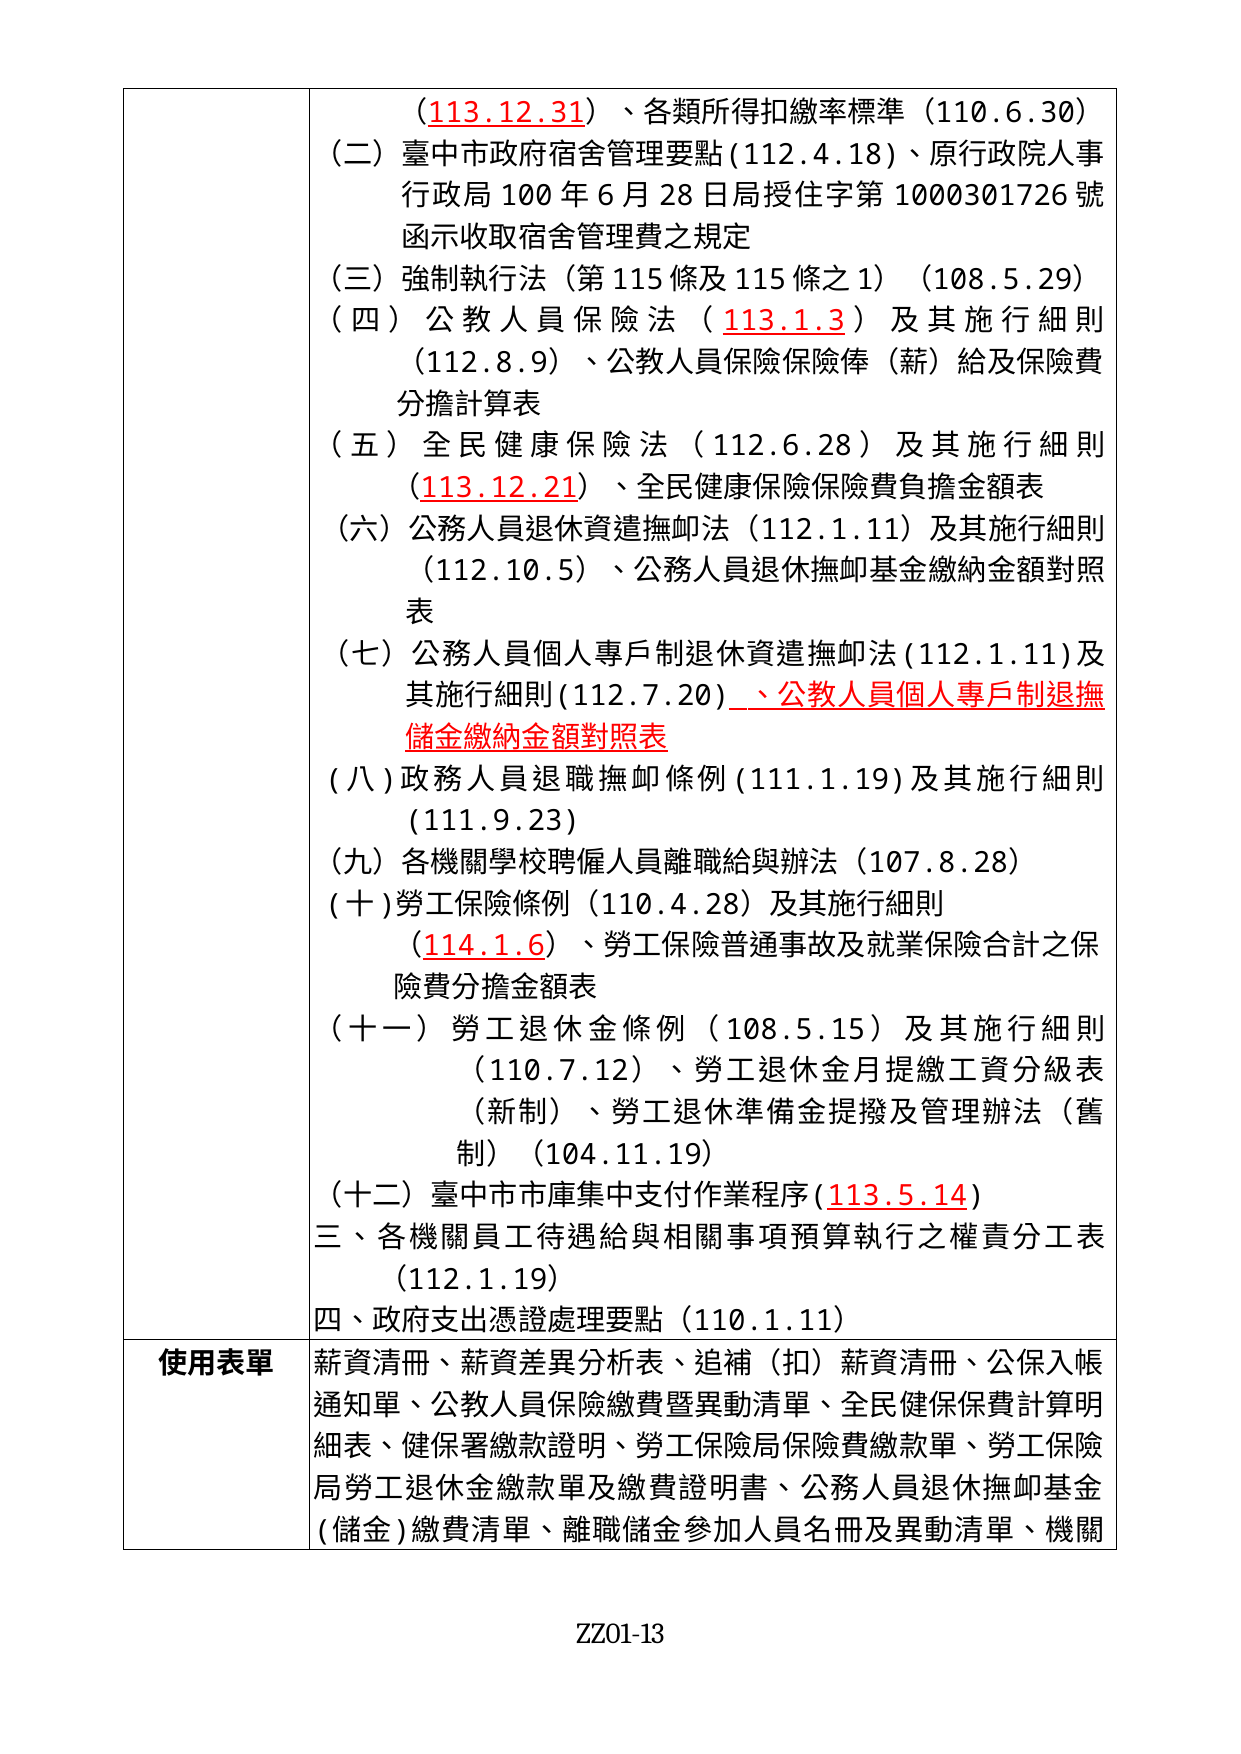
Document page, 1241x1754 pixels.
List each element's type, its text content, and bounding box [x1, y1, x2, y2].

table_cell （113.12.31）、各類所得扣繳率標準（110.6.30） （二）臺中市政府宿舍管理要點(112.4.18)、原行政院人事行政局100年6月28日局授住字第1000301726號函示收取宿舍管理費之規定 （三）強制執行法（第115條及115條之1）（108.5.29） （四）公教人員保險法（113.1.3）及其施行細則（112.8.9）、公教人員保險保險俸（薪）給及保險費分擔計算表 （五）全民健康保險法（112.6.28）及其施行細則（113.12.21）、全民健康保險保險費負擔金額表 （六）公務人員退休資遣撫卹法（112.1.11）及其施行細則（112.10.5）、公務人員退休撫卹基金繳納金額對照表 （七）公務人員個人專戶制退休資遣撫卹法(112.1.11)及其施行細則(112.7.20) 、公教人員個人專戶制退撫儲金繳納金額對照表 (八)政務人員退職撫卹條例(111.1.19)及其施行細則(111.9.23) （九）各機關學校聘僱人員離職給與辦法（107.8.28） (十)勞工保險條例（110.4.28）及其施行細則（114.1.6）、勞工保險普通事故及就業保險合計之保險費分擔金額表 （十一）勞工退休金條例（108.5.15）及其施行細則（110.7.12）、勞工退休金月提繳工資分級表（新制）、勞工退休準備金提撥及管理辦法（舊制）（104.11.19） （十二）臺中市市庫集中支付作業程序(113.5.14) 三、各機關員工待遇給與相關事項預算執行之權責分工表（112.1.19） 四、政府支出憑證處理要點（110.1.11） [310, 89, 1116, 1339]
table_cell 使用表單 [124, 1340, 309, 1548]
table_cell [124, 89, 309, 1339]
table_cell 薪資清冊、薪資差異分析表、追補（扣）薪資清冊、公保入帳通知單、公教人員保險繳費暨異動清單、全民健保保費計算明細表、健保署繳款證明、勞工保險局保險費繳款單、勞工保險局勞工退休金繳款單及繳費證明書、公務人員退休撫卹基金(儲金)繳費清單、離職儲金參加人員名冊及異動清單、機關 [310, 1340, 1116, 1548]
